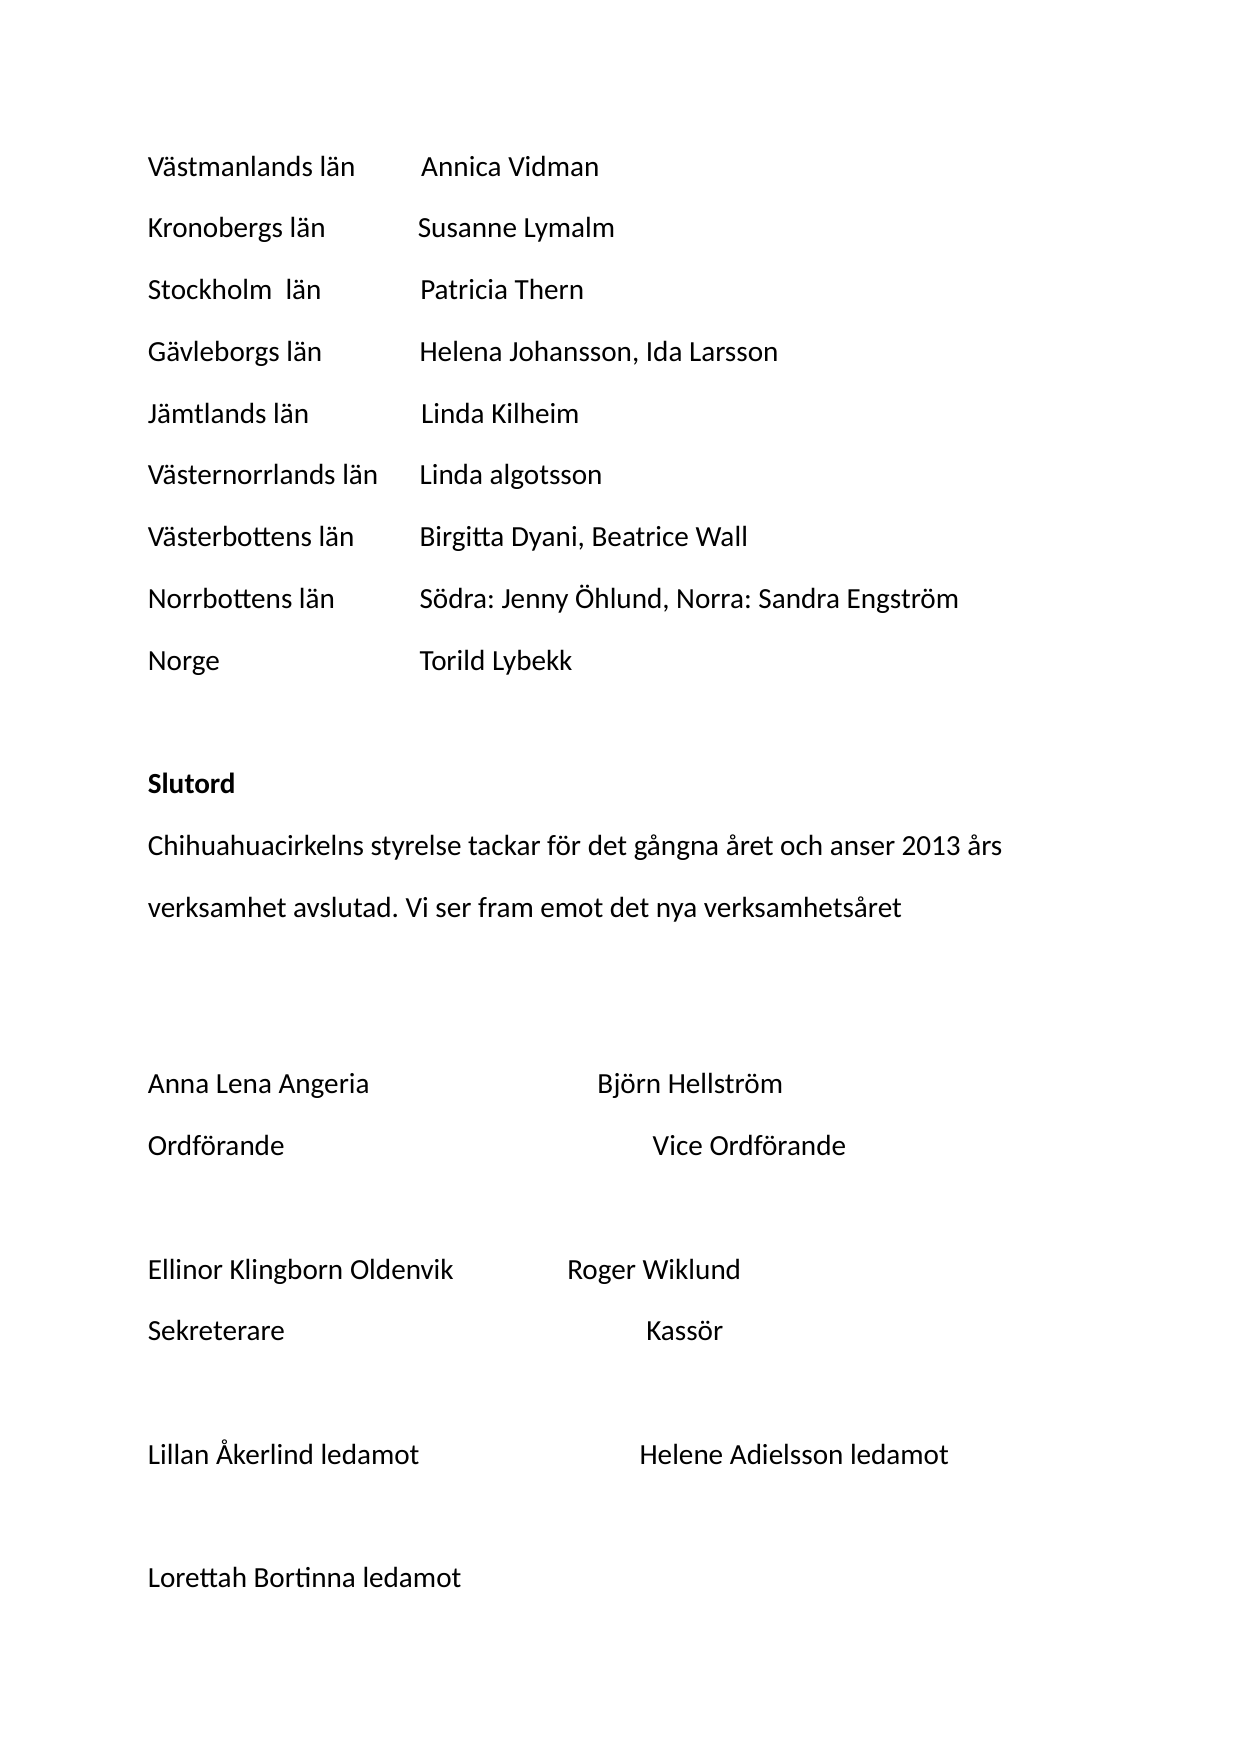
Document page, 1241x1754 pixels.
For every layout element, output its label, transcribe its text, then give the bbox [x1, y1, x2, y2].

text Västernorrlands län Linda algotsson [148, 456, 1093, 492]
text Gävleborgs län Helena Johansson, Ida Larsson [148, 333, 1093, 368]
text verksamhet avslutad. Vi ser fram emot det nya verksamhetsåret [148, 889, 1093, 924]
text Norge Torild Lybekk [148, 642, 1093, 677]
text Ellinor Klingborn Oldenvik Roger Wiklund [148, 1251, 1093, 1286]
text Slutord [148, 765, 1093, 801]
text Västmanlands län Annica Vidman [148, 148, 1093, 183]
text Sekreterare Kassör [148, 1312, 1093, 1348]
text Västerbottens län Birgitta Dyani, Beatrice Wall [148, 518, 1093, 554]
text Lorettah Bortinna ledamot [148, 1559, 1093, 1595]
text Kronobergs län Susanne Lymalm [148, 209, 1093, 245]
text Jämtlands län Linda Kilheim [148, 395, 1093, 430]
text Stockholm län Patricia Thern [148, 271, 1093, 307]
text Anna Lena Angeria Björn Hellström [148, 1065, 1093, 1101]
text Norrbottens län Södra: Jenny Öhlund, Norra: Sandra Engström [148, 580, 1093, 616]
text Chihuahuacirkelns styrelse tackar för det gångna året och anser 2013 års [148, 827, 1093, 863]
text Lillan Åkerlind ledamot Helene Adielsson ledamot [148, 1436, 1093, 1472]
text Ordförande Vice Ordförande [148, 1127, 1093, 1163]
